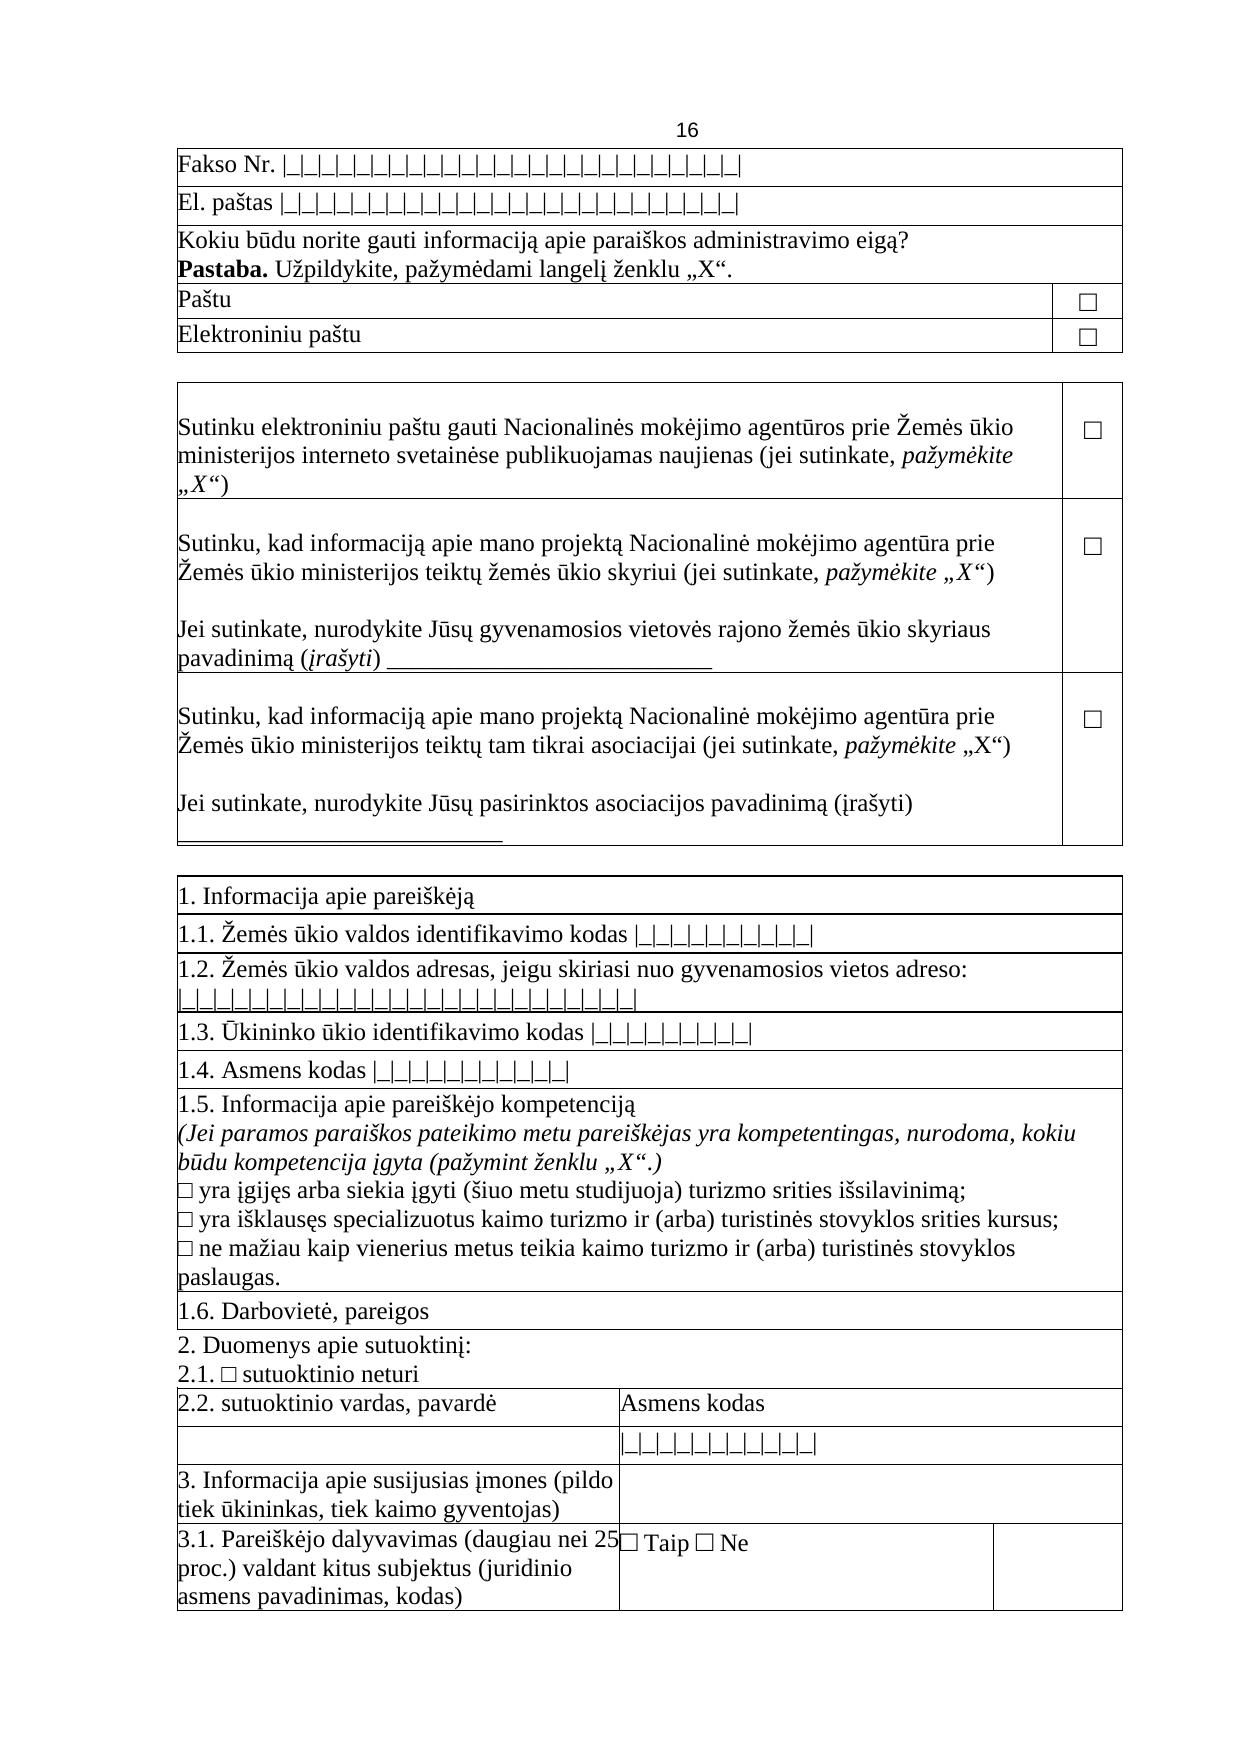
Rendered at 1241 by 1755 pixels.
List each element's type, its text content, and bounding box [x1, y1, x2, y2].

table_cell 1.4. Asmens kodas |_|_|_|_|_|_|_|_|_|_|_| [178, 1051, 1122, 1088]
table_cell 3. Informacija apie susijusias įmones (pildo tiek ūkininkas, tiek kaimo gyventojas) [178, 1465, 619, 1523]
table_cell [620, 1465, 1122, 1523]
table_cell 2.2. sutuoktinio vardas, pavardė [178, 1389, 619, 1426]
table_cell Paštu [178, 284, 1052, 318]
table_cell 1.5. Informacija apie pareiškėjo kompetenciją (Jei paramos paraiškos pateikimo metu pareiškėjas yra kompetentingas, nurodoma, kokiu būdu kompetencija įgyta (pažymint ženklu „X“.) □ yra įgijęs arba siekia įgyti (šiuo metu studijuoja) turizmo srities išsilavinimą; □ yra išklausęs specializuotus kaimo turizmo ir (arba) turistinės stovyklos srities kursus; □ ne mažiau kaip vienerius metus teikia kaimo turizmo ir (arba) turistinės stovyklos paslaugas. [178, 1089, 1122, 1291]
table_cell □ [1053, 319, 1122, 352]
table_cell 2. Duomenys apie sutuoktinį: 2.1. □ sutuoktinio neturi [178, 1330, 1122, 1387]
table_cell Sutinku, kad informaciją apie mano projektą Nacionalinė mokėjimo agentūra prie Žemės ūkio ministerijos teiktų tam tikrai asociacijai (jei sutinkate, pažymėkite „X“) Jei sutinkate, nurodykite Jūsų pasirinktos asociacijos pavadinimą (įrašyti) __________________________ [178, 673, 1062, 845]
table_cell [994, 1524, 1122, 1610]
table_cell 1.2. Žemės ūkio valdos adresas, jeigu skiriasi nuo gyvenamosios vietos adreso: |_|_|_|_|_|_|_|_|_|_|_|_|_|_|_|_|_|_|_|_|_|_|_|_|_|_| [178, 954, 1122, 1011]
table_cell 1.1. Žemės ūkio valdos identifikavimo kodas |_|_|_|_|_|_|_|_|_|_| [178, 915, 1122, 952]
table_cell □ [1063, 499, 1122, 672]
table_cell Fakso Nr. |_|_|_|_|_|_|_|_|_|_|_|_|_|_|_|_|_|_|_|_|_|_|_|_|_|_| [178, 149, 1122, 186]
table_cell Kokiu būdu norite gauti informaciją apie paraiškos administravimo eigą? Pastaba. Užpildykite, pažymėdami langelį ženklu „X“. [178, 226, 1122, 283]
table_cell □ Taip □ Ne [620, 1524, 993, 1610]
table_cell □ [1063, 673, 1122, 845]
table_cell |_|_|_|_|_|_|_|_|_|_|_| [620, 1427, 1122, 1464]
table_header 1. Informacija apie pareiškėją [178, 877, 1122, 913]
table_header Sutinku elektroniniu paštu gauti Nacionalinės mokėjimo agentūros prie Žemės ūkio ministerijos interneto svetainėse publikuojamas naujienas (jei sutinkate, pažymėkite „X“) [178, 383, 1062, 498]
table_cell 1.6. Darbovietė, pareigos [178, 1292, 1122, 1329]
table_cell Elektroniniu paštu [178, 319, 1052, 352]
table_cell □ [1053, 284, 1122, 318]
table_cell 1.3. Ūkininko ūkio identifikavimo kodas |_|_|_|_|_|_|_|_|_| [178, 1013, 1122, 1050]
table_cell 3.1. Pareiškėjo dalyvavimas (daugiau nei 25 proc.) valdant kitus subjektus (juridinio asmens pavadinimas, kodas) [178, 1524, 619, 1610]
table_cell Sutinku, kad informaciją apie mano projektą Nacionalinė mokėjimo agentūra prie Žemės ūkio ministerijos teiktų žemės ūkio skyriui (jei sutinkate, pažymėkite „X“) Jei sutinkate, nurodykite Jūsų gyvenamosios vietovės rajono žemės ūkio skyriaus pavadinimą (įrašyti) __________________________ [178, 499, 1062, 672]
table_cell Asmens kodas [620, 1389, 1122, 1426]
table_cell El. paštas |_|_|_|_|_|_|_|_|_|_|_|_|_|_|_|_|_|_|_|_|_|_|_|_|_|_| [178, 187, 1122, 224]
table_header □ [1063, 383, 1122, 498]
table_cell [178, 1427, 619, 1464]
